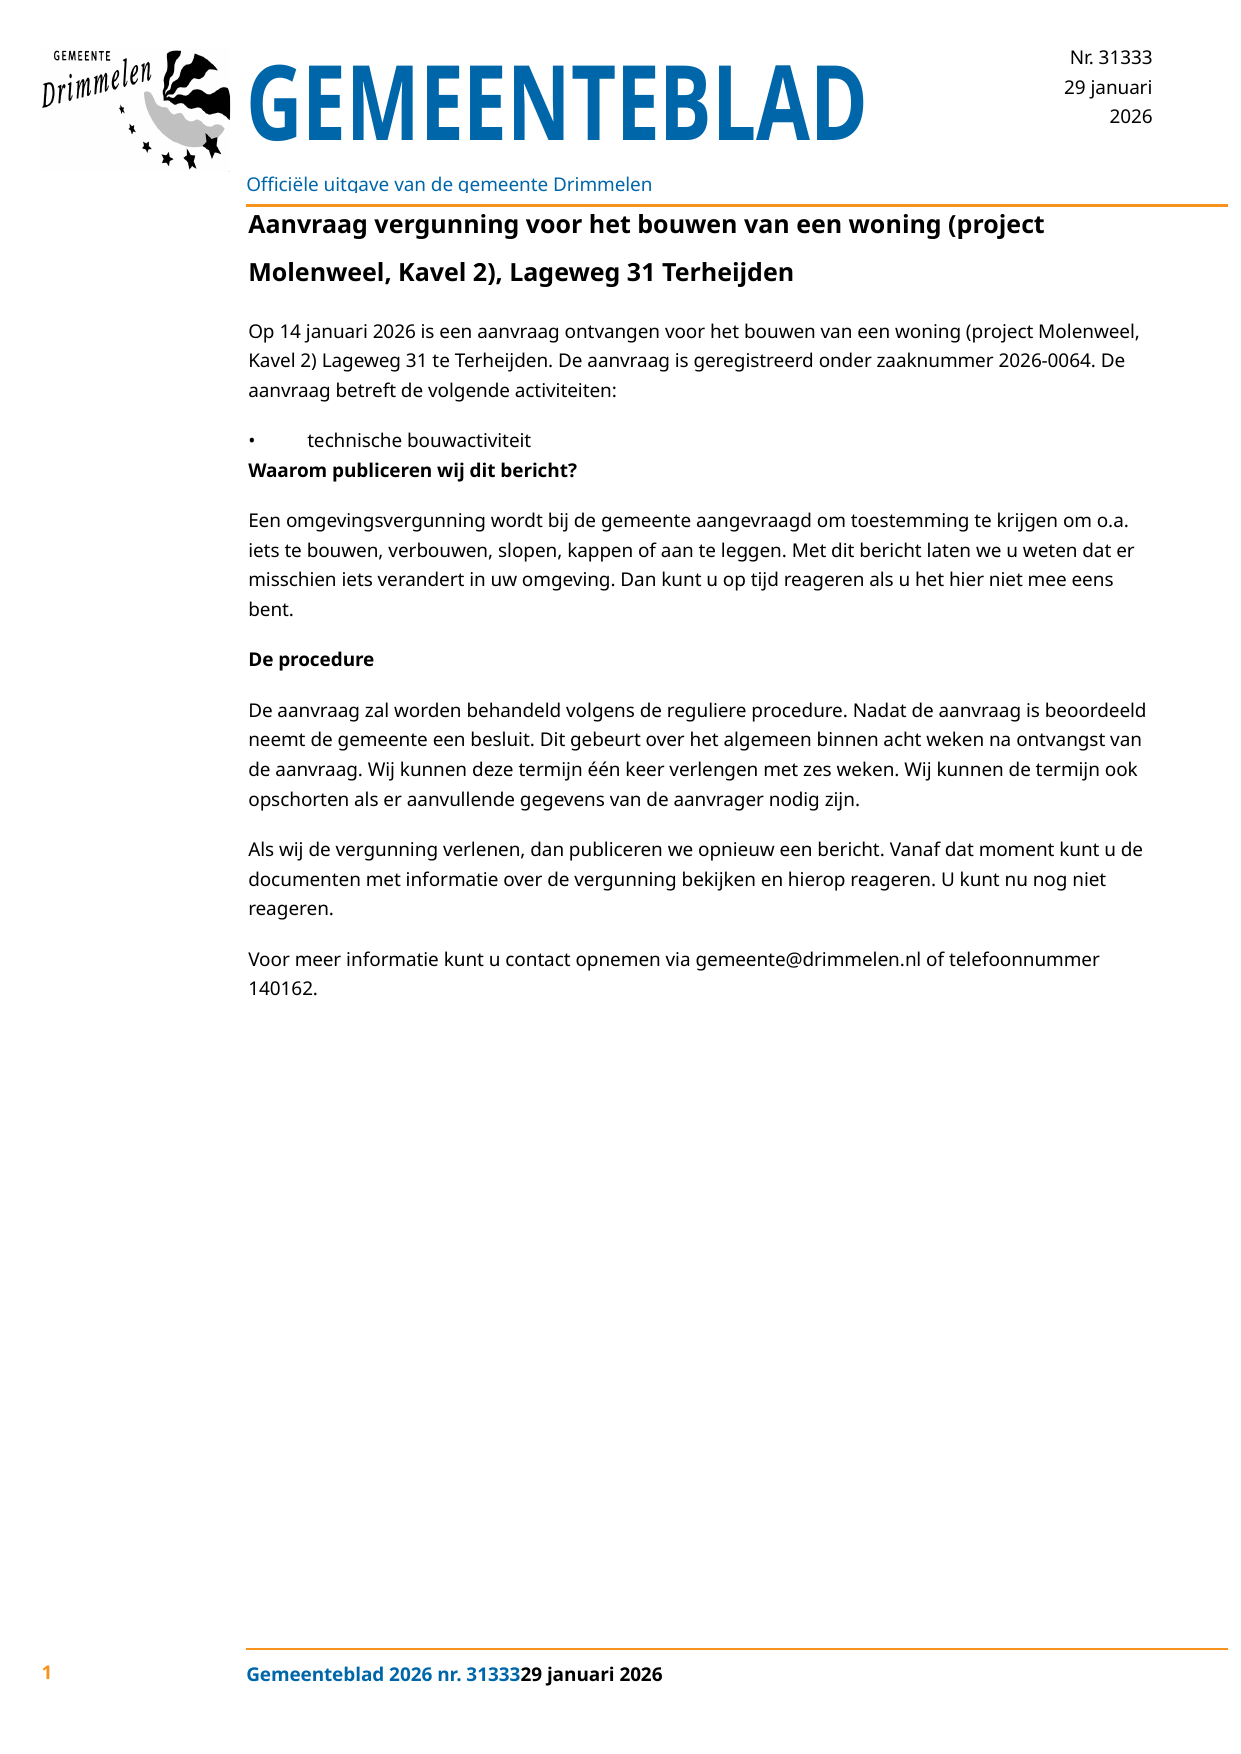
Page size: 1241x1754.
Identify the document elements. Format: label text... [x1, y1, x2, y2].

text Als wij de vergunning verlenen, dan publiceren we opnieuw een bericht. Vanaf dat moment kunt u de documenten met informatie over de vergunning bekijken en hierop reageren. U kunt nu nog niet reageren. [248, 836, 1152, 921]
list technische bouwactiviteit [248, 427, 1152, 453]
text De procedure [248, 647, 1152, 672]
text De aanvraag zal worden behandeld volgens de reguliere procedure. Nadat de aanvraag is beoordeeld neemt de gemeente een besluit. Dit gebeurt over het algemeen binnen acht weken na ontvangst van de aanvraag. Wij kunnen deze termijn één keer verlengen met zes weken. Wij kunnen de termijn ook opschorten als er aanvullende gegevens van de aanvrager nodig zijn. [248, 697, 1152, 812]
text Voor meer informatie kunt u contact opnemen via gemeente@drimmelen.nl of telefoonnummer 140162. [248, 946, 1152, 1001]
picture [41, 47, 231, 172]
text Aanvraag vergunning voor het bouwen van een woning (project Molenweel, Kavel 2), Lageweg 31 Terheijden [248, 207, 1152, 288]
text Waarom publiceren wij dit bericht? [248, 457, 1152, 483]
text Een omgevingsvergunning wordt bij de gemeente aangevraagd om toestemming te krijgen om o.a. iets te bouwen, verbouwen, slopen, kappen of aan te leggen. Met dit bericht laten we u weten dat er misschien iets verandert in uw omgeving. Dan kunt u op tijd reageren als u het hier niet mee eens bent. [248, 507, 1152, 622]
text Op 14 januari 2026 is een aanvraag ontvangen voor het bouwen van een woning (project Molenweel, Kavel 2) Lageweg 31 te Terheijden. De aanvraag is geregistreerd onder zaaknummer 2026-0064. De aanvraag betreft de volgende activiteiten: [248, 318, 1152, 403]
